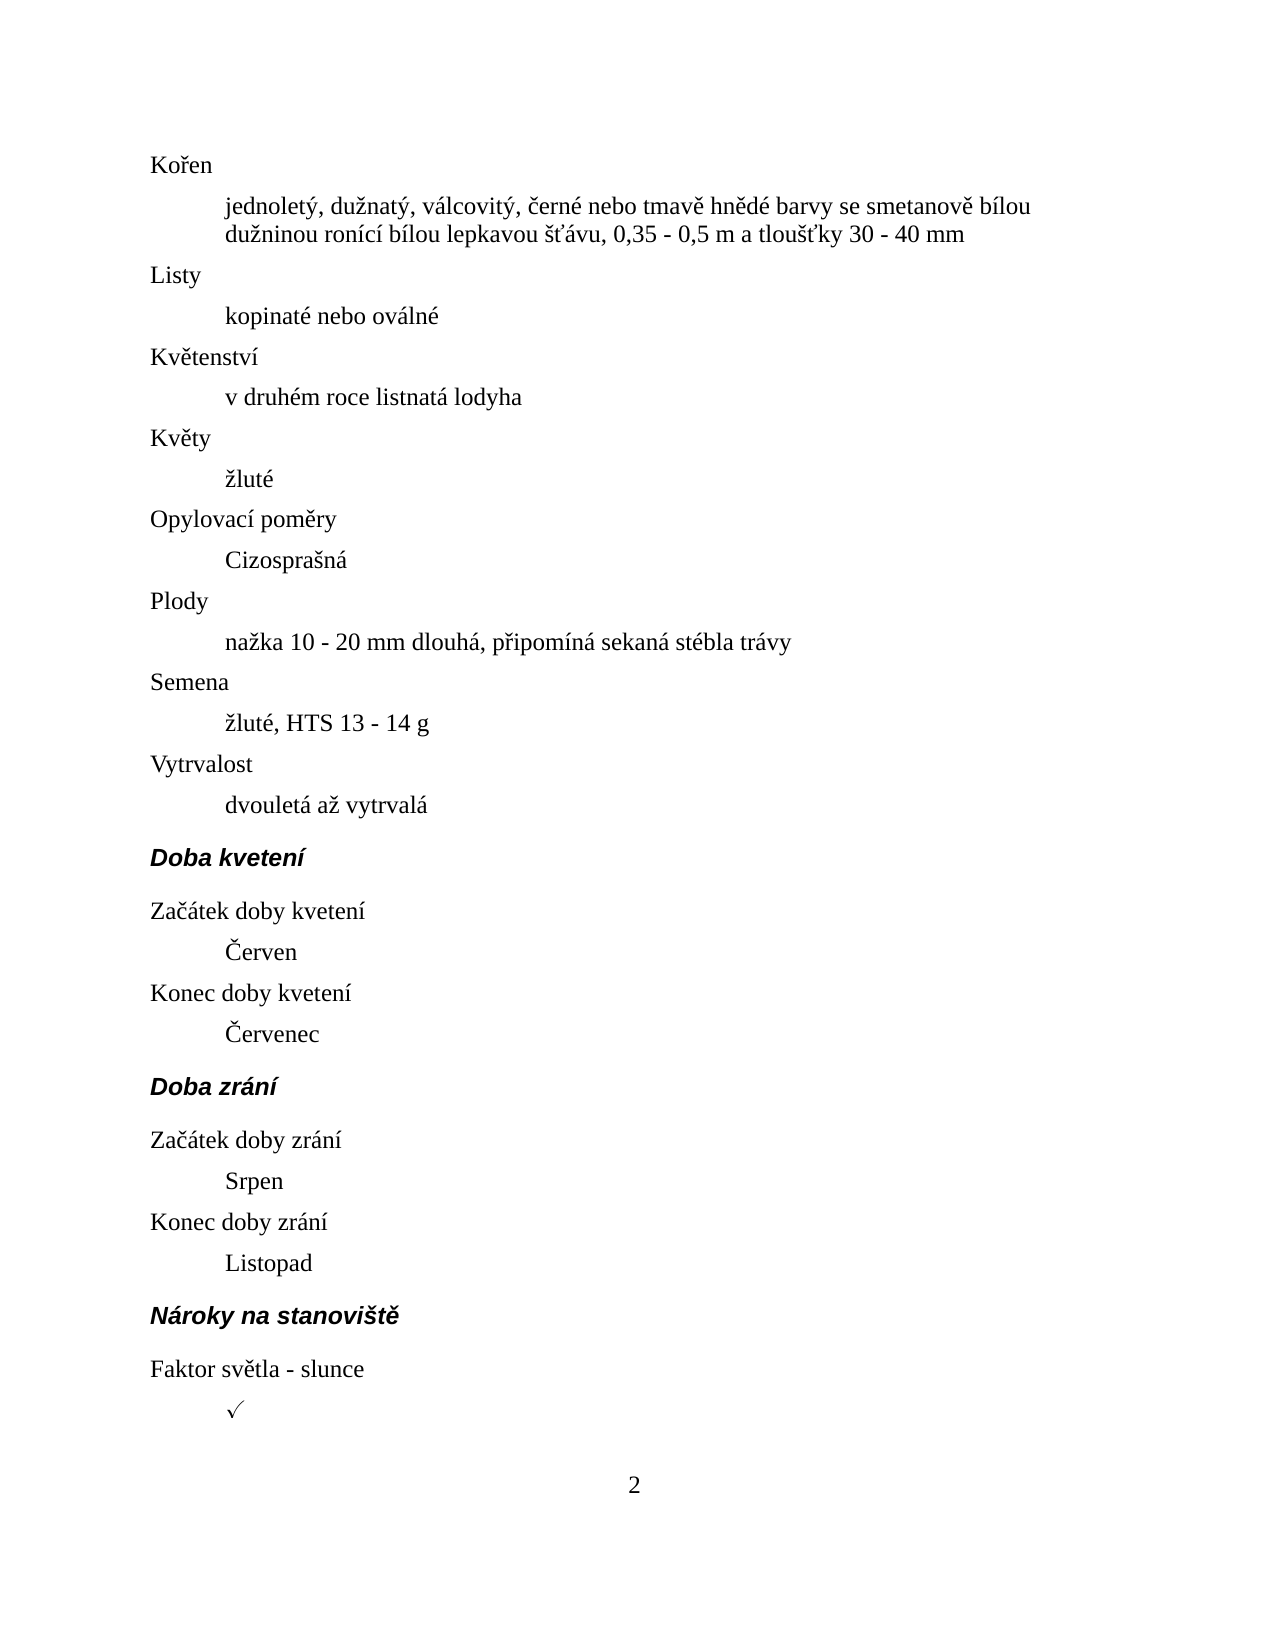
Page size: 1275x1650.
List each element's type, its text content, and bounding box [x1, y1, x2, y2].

text Konec doby kvetení [150, 978, 1125, 1007]
text Začátek doby kvetení [150, 896, 1125, 925]
subtitle Nároky na stanoviště [150, 1301, 1125, 1330]
text v druhém roce listnatá lodyha [225, 382, 1125, 411]
text Plody [150, 586, 1125, 615]
text Opylovací poměry [150, 504, 1125, 533]
text Srpen [225, 1166, 1125, 1195]
text Konec doby zrání [150, 1207, 1125, 1236]
text nažka 10 - 20 mm dlouhá, připomíná sekaná stébla trávy [225, 627, 1125, 656]
text Kořen [150, 150, 1125, 179]
text jednoletý, dužnatý, válcovitý, černé nebo tmavě hnědé barvy se smetanově bílou dužninou ronící bílou lepkavou šťávu, 0,35 - 0,5 m a tloušťky 30 - 40 mm [225, 191, 1125, 248]
text Květenství [150, 342, 1125, 370]
text Listy [150, 260, 1125, 289]
text Začátek doby zrání [150, 1125, 1125, 1154]
subtitle Doba zrání [150, 1072, 1125, 1101]
text Červenec [225, 1019, 1125, 1047]
text Faktor světla - slunce [150, 1354, 1125, 1383]
text Semena [150, 667, 1125, 696]
text kopinaté nebo oválné [225, 301, 1125, 330]
text Cizosprašná [225, 545, 1125, 574]
text ✓ [225, 1395, 1125, 1424]
subtitle Doba kvetení [150, 843, 1125, 872]
text Červen [225, 937, 1125, 966]
text Listopad [225, 1248, 1125, 1276]
text dvouletá až vytrvalá [225, 790, 1125, 818]
text žluté, HTS 13 - 14 g [225, 708, 1125, 737]
text Vytrvalost [150, 749, 1125, 778]
text Květy [150, 423, 1125, 452]
text žluté [225, 464, 1125, 493]
